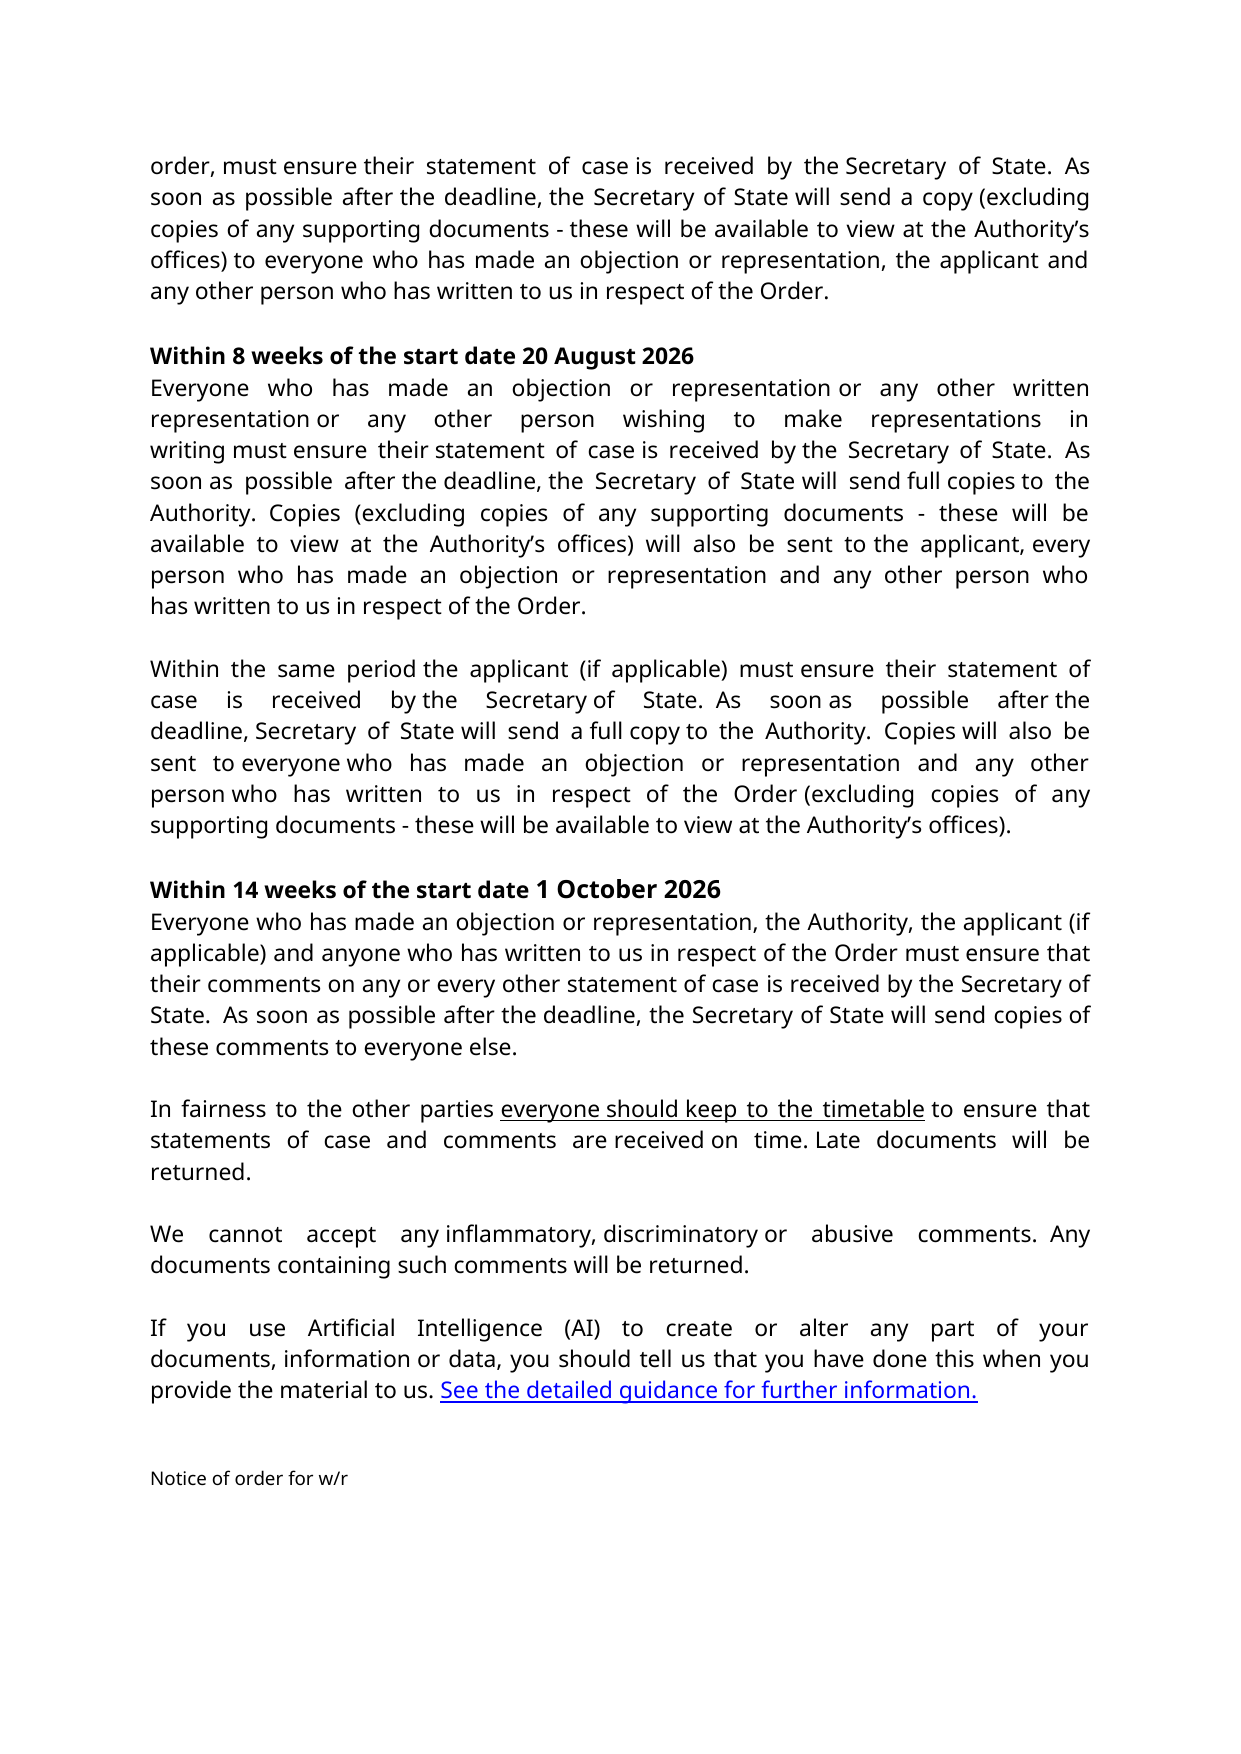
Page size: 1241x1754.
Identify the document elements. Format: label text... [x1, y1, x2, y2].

text Everyone who has made an objection or representation, the Authority, the applicant (if applicable) and anyone who has written to us in respect of the Order must ensure that their comments on any or every other statement of case is received by the Secretary of State. As soon as possible after the deadline, the Secretary of State will send copies of these comments to everyone else. [150, 906, 1090, 1062]
text order, must ensure their statement of case is received by the Secretary of State. As soon as possible after the deadline, the Secretary of State will send a copy (excluding copies of any supporting documents - these will be available to view at the Authority’s offices) to everyone who has made an objection or representation, the applicant and any other person who has written to us in respect of the Order. [150, 150, 1090, 306]
text Within 8 weeks of the start date 20 August 2026 [150, 337, 1090, 372]
text Notice of order for w/r [150, 1465, 1090, 1491]
text If you use Artificial Intelligence (AI) to create or alter any part of your documents, information or data, you should tell us that you have done this when you provide the material to us. See the detailed guidance for further information. [150, 1312, 1090, 1406]
text We cannot accept any inflammatory, discriminatory or abusive comments. Any documents containing such comments will be returned. [150, 1218, 1090, 1281]
text Within 14 weeks of the start date 1 October 2026 [150, 872, 1090, 906]
text Within the same period the applicant (if applicable) must ensure their statement of case is received by the Secretary of State. As soon as possible after the deadline, Secretary of State will send a full copy to the Authority. Copies will also be sent to everyone who has made an objection or representation and any other person who has written to us in respect of the Order (excluding copies of any supporting documents - these will be available to view at the Authority’s offices). [150, 653, 1090, 840]
text In fairness to the other parties everyone should keep to the timetable to ensure that statements of case and comments are received on time. Late documents will be returned. [150, 1093, 1090, 1187]
text Everyone who has made an objection or representation or any other written representation or any other person wishing to make representations in writing must ensure their statement of case is received by the Secretary of State. As soon as possible after the deadline, the Secretary of State will send full copies to the Authority. Copies (excluding copies of any supporting documents - these will be available to view at the Authority’s offices) will also be sent to the applicant, every person who has made an objection or representation and any other person who has written to us in respect of the Order. [150, 372, 1090, 622]
